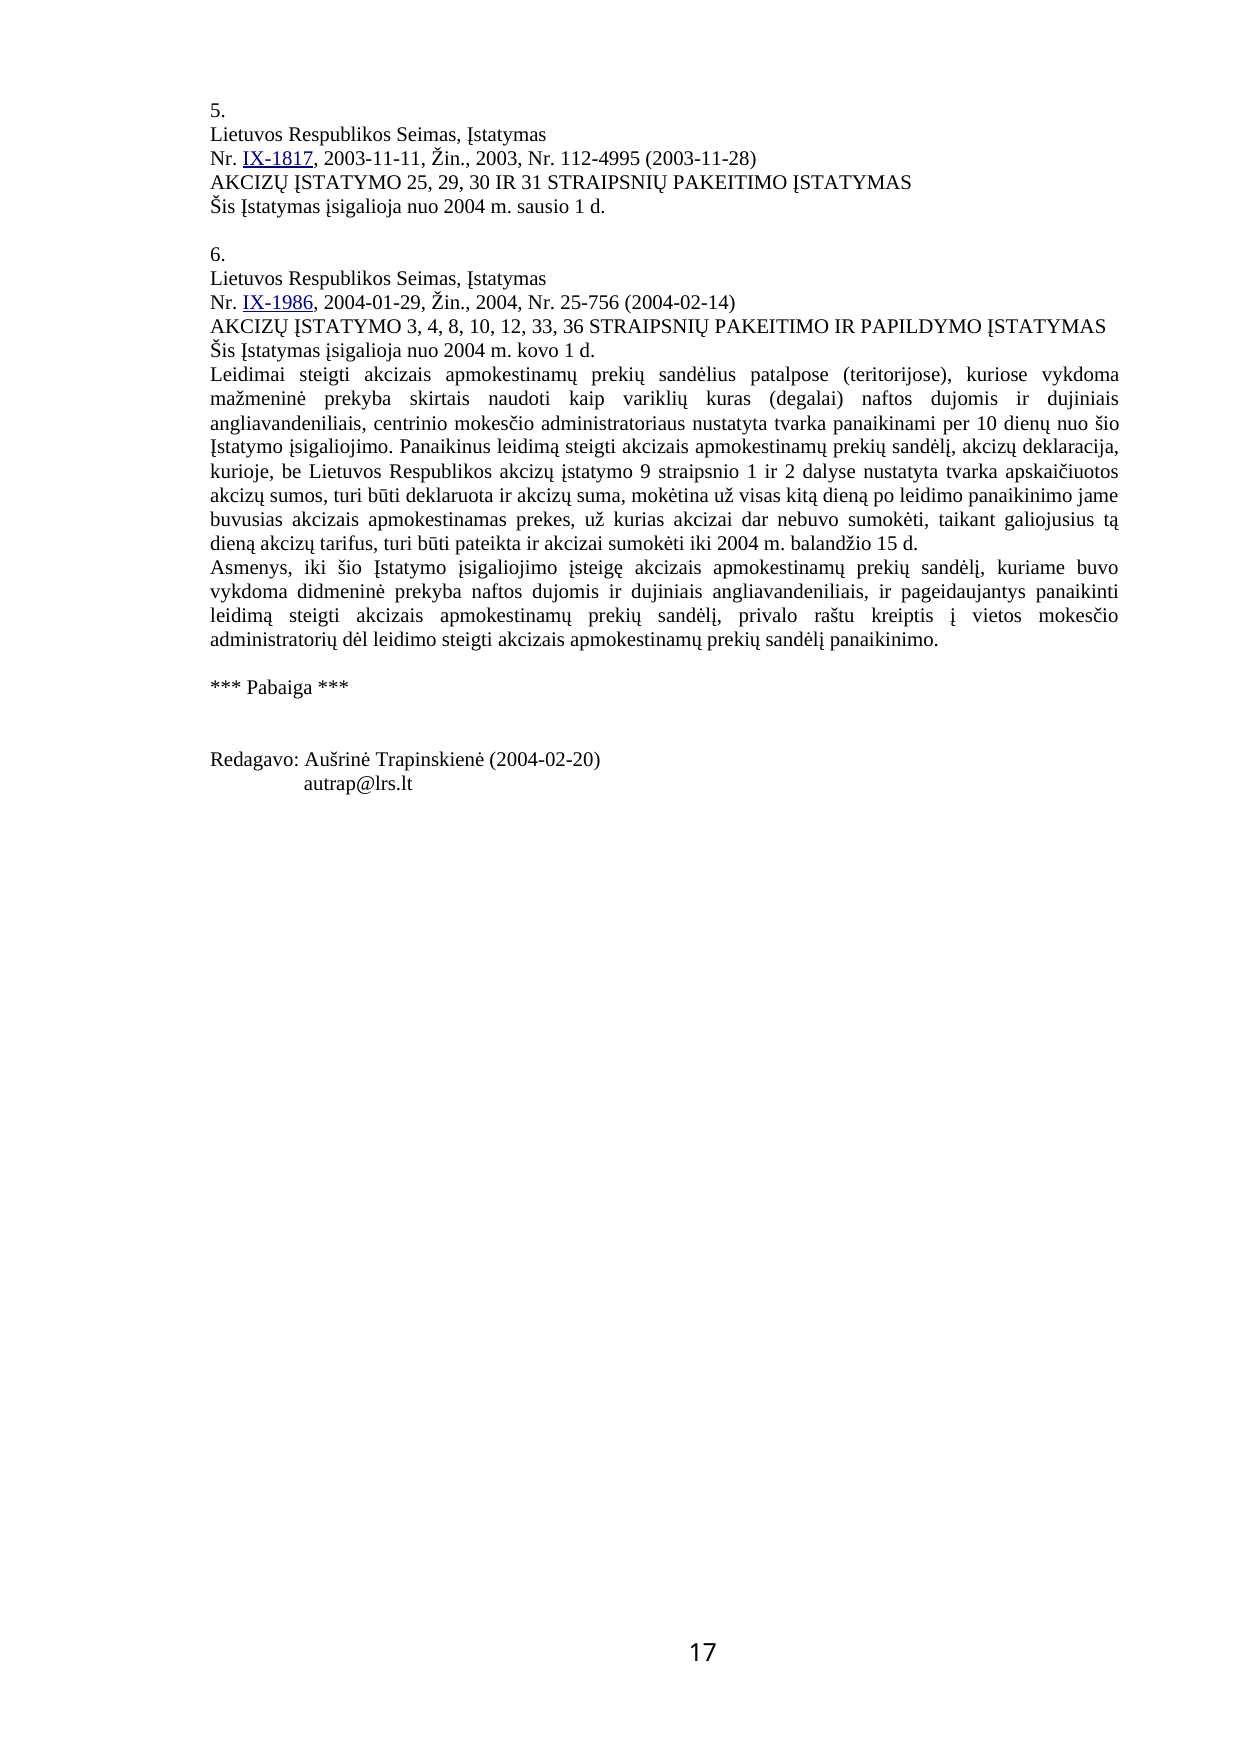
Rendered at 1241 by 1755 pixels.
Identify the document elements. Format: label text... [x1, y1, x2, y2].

text Nr. IX-1986, 2004-01-29, Žin., 2004, Nr. 25-756 (2004-02-14) [210, 290, 1120, 314]
text Asmenys, iki šio Įstatymo įsigaliojimo įsteigę akcizais apmokestinamų prekių sandėlį, kuriame buvo vykdoma didmeninė prekyba naftos dujomis ir dujiniais angliavandeniliais, ir pageidaujantys panaikinti leidimą steigti akcizais apmokestinamų prekių sandėlį, privalo raštu kreiptis į vietos mokesčio administratorių dėl leidimo steigti akcizais apmokestinamų prekių sandėlį panaikinimo. [210, 555, 1120, 651]
text autrap@lrs.lt [210, 771, 1120, 795]
text Leidimai steigti akcizais apmokestinamų prekių sandėlius patalpose (teritorijose), kuriose vykdoma mažmeninė prekyba skirtais naudoti kaip variklių kuras (degalai) naftos dujomis ir dujiniais angliavandeniliais, centrinio mokesčio administratoriaus nustatyta tvarka panaikinami per 10 dienų nuo šio Įstatymo įsigaliojimo. Panaikinus leidimą steigti akcizais apmokestinamų prekių sandėlį, akcizų deklaracija, kurioje, be Lietuvos Respublikos akcizų įstatymo 9 straipsnio 1 ir 2 dalyse nustatyta tvarka apskaičiuotos akcizų sumos, turi būti deklaruota ir akcizų suma, mokėtina už visas kitą dieną po leidimo panaikinimo jame buvusias akcizais apmokestinamas prekes, už kurias akcizai dar nebuvo sumokėti, taikant galiojusius tą dieną akcizų tarifus, turi būti pateikta ir akcizai sumokėti iki 2004 m. balandžio 15 d. [210, 362, 1120, 555]
text 5. [210, 98, 1120, 122]
text *** Pabaiga *** [210, 675, 1120, 699]
text AKCIZŲ ĮSTATYMO 3, 4, 8, 10, 12, 33, 36 STRAIPSNIŲ PAKEITIMO IR PAPILDYMO ĮSTATYMAS [210, 314, 1120, 338]
text Lietuvos Respublikos Seimas, Įstatymas [210, 122, 1120, 146]
text Šis Įstatymas įsigalioja nuo 2004 m. kovo 1 d. [210, 338, 1120, 362]
text Lietuvos Respublikos Seimas, Įstatymas [210, 266, 1120, 290]
text AKCIZŲ ĮSTATYMO 25, 29, 30 IR 31 STRAIPSNIŲ PAKEITIMO ĮSTATYMAS [210, 170, 1120, 194]
text 6. [210, 242, 1120, 266]
text Šis Įstatymas įsigalioja nuo 2004 m. sausio 1 d. [210, 194, 1120, 218]
text Nr. IX-1817, 2003-11-11, Žin., 2003, Nr. 112-4995 (2003-11-28) [210, 146, 1120, 170]
text Redagavo: Aušrinė Trapinskienė (2004-02-20) [210, 747, 1120, 771]
